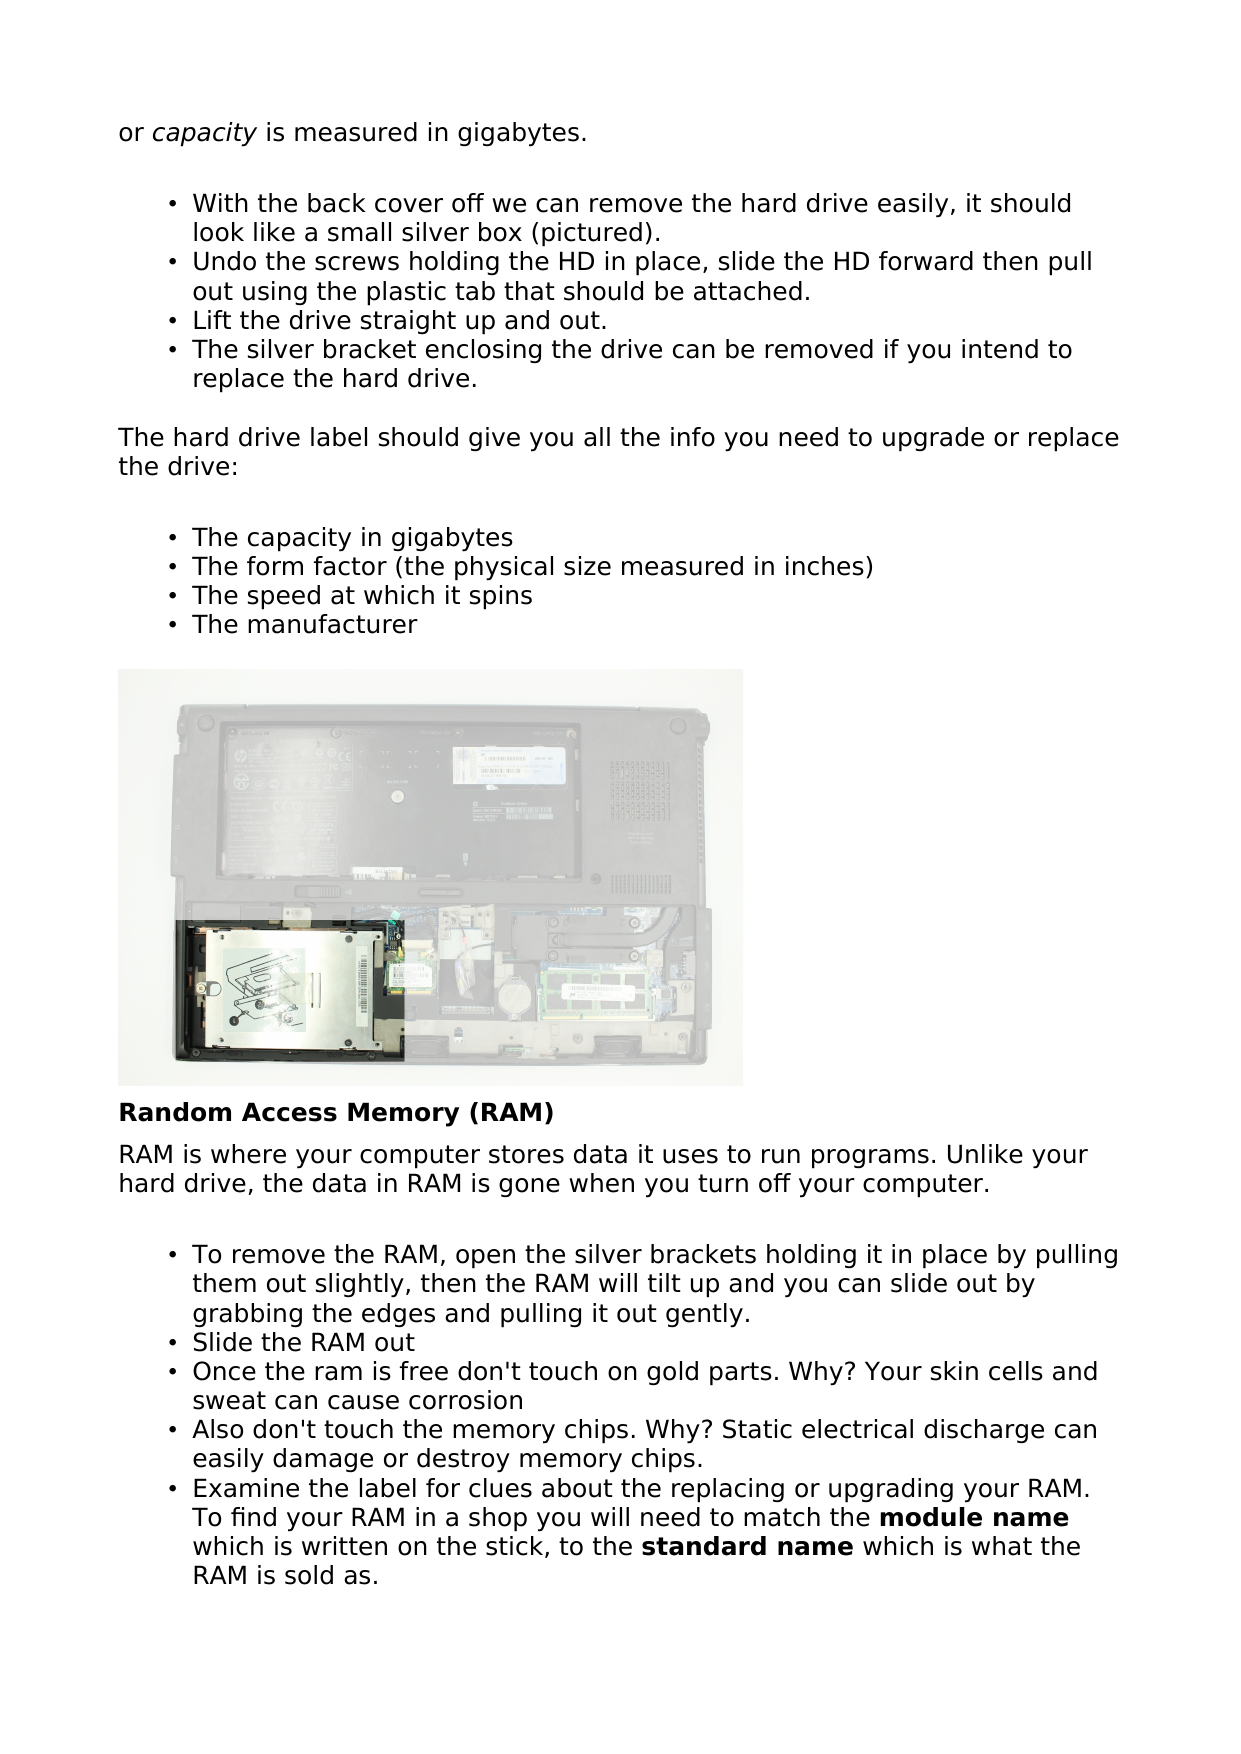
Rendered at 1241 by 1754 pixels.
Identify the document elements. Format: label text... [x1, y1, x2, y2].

list The speed at which it spins [177, 582, 1122, 611]
list Examine the label for clues about the replacing or upgrading your RAM. To find your RAM in a shop you will need to match the module name which is written on the stick, to the standard name which is what the RAM is sold as. [177, 1474, 1122, 1591]
text Random Access Memory (RAM) [118, 1098, 1122, 1128]
list With the back cover off we can remove the hard drive easily, it should look like a small silver box (pictured). [177, 189, 1122, 248]
text RAM is where your computer stores data it uses to run programs. Unlike your hard drive, the data in RAM is gone when you turn off your computer. [118, 1140, 1122, 1198]
list Slide the RAM out [177, 1328, 1122, 1357]
text or capacity is measured in gigabytes. [118, 118, 1122, 147]
list The silver bracket enclosing the drive can be removed if you intend to replace the hard drive. [177, 335, 1122, 393]
picture [118, 669, 744, 1086]
text The hard drive label should give you all the info you need to upgrade or replace the drive: [118, 423, 1122, 481]
list The form factor (the physical size measured in inches) [177, 552, 1122, 582]
list To remove the RAM, open the silver brackets holding it in place by pulling them out slightly, then the RAM will tilt up and you can slide out by grabbing the edges and pulling it out gently. [177, 1241, 1122, 1328]
list Also don't touch the memory chips. Why? Static electrical discharge can easily damage or destroy memory chips. [177, 1416, 1122, 1474]
list Undo the screws holding the HD in place, slide the HD forward then pull out using the plastic tab that should be attached. [177, 248, 1122, 306]
list The capacity in gigabytes [177, 523, 1122, 552]
list Once the ram is free don't touch on gold parts. Why? Your skin cells and sweat can cause corrosion [177, 1357, 1122, 1416]
list The manufacturer [177, 611, 1122, 640]
list Lift the drive straight up and out. [177, 306, 1122, 335]
